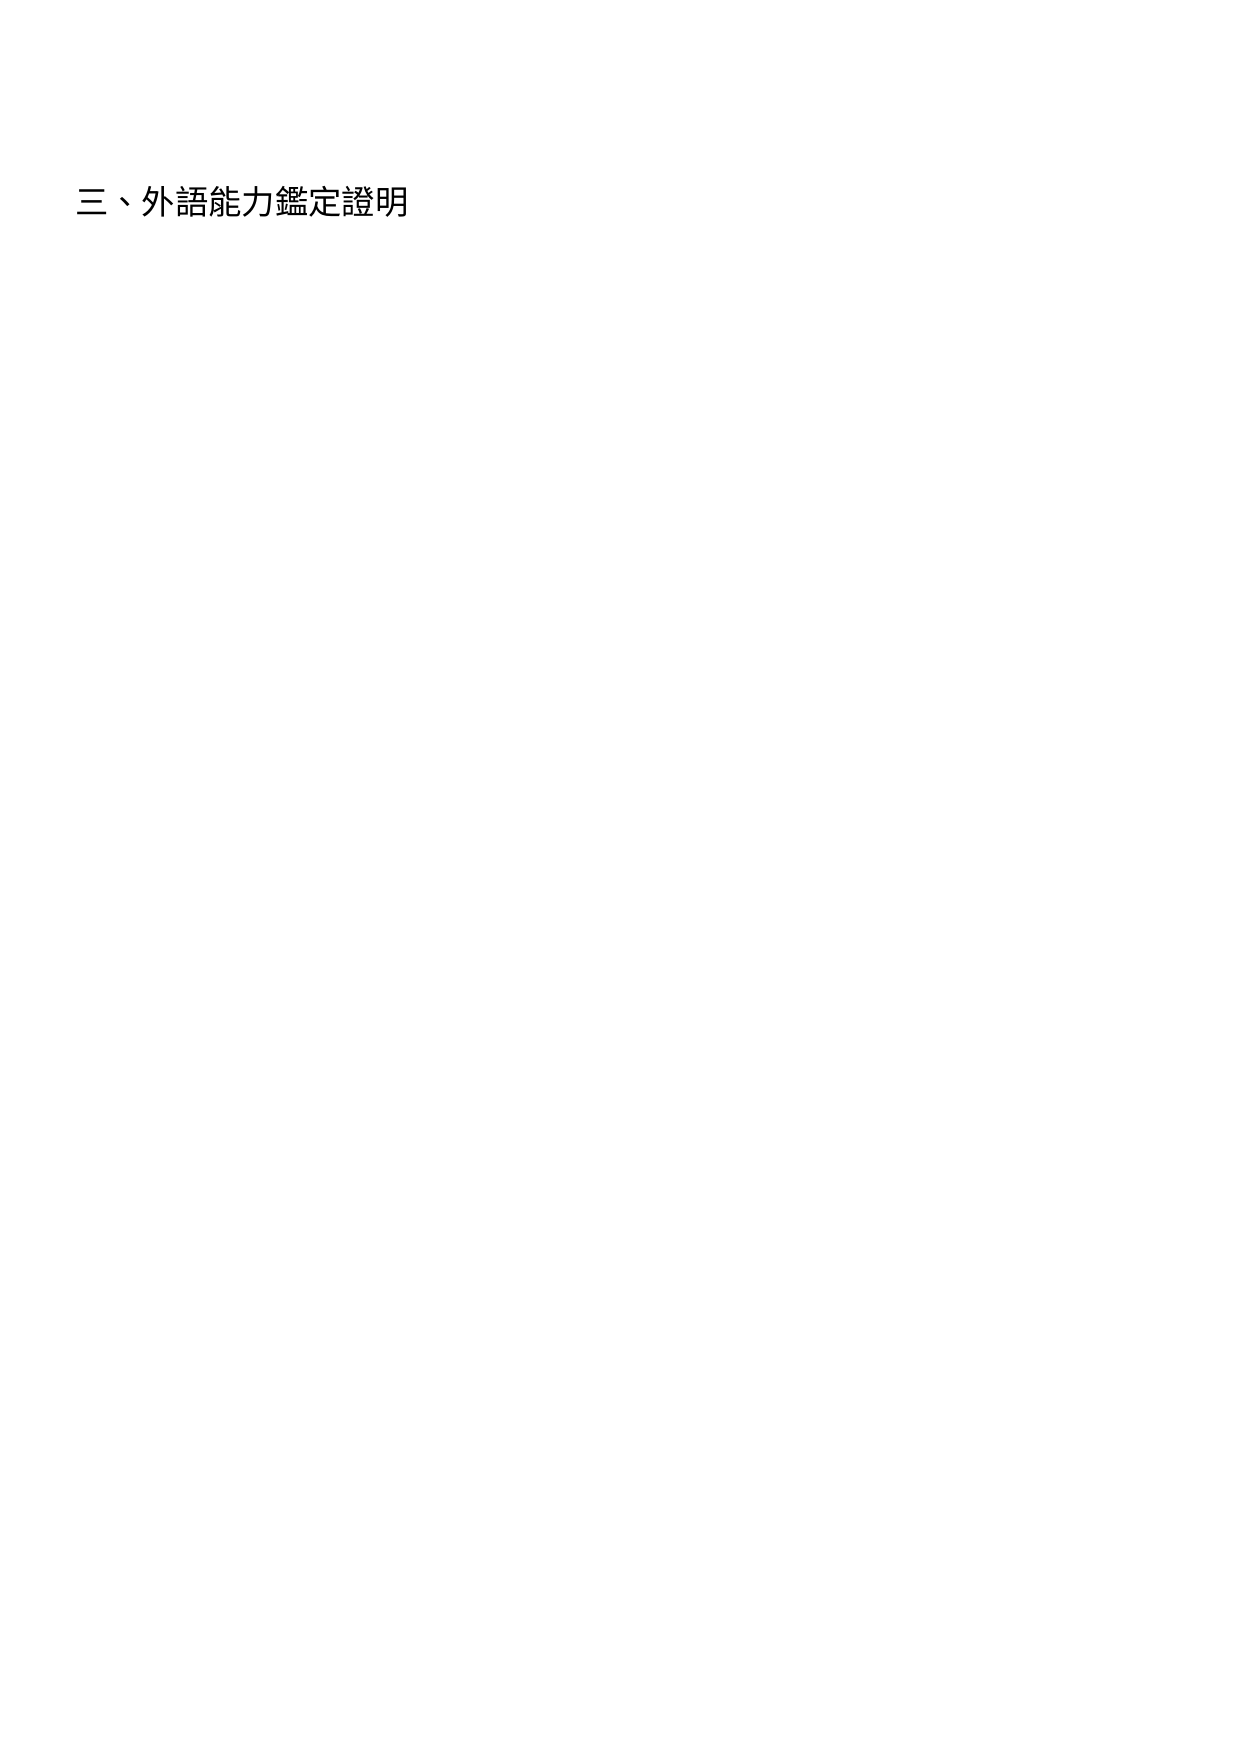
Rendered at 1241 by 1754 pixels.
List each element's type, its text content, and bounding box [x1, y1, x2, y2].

text 三、外語能力鑑定證明 [75, 158, 1165, 221]
